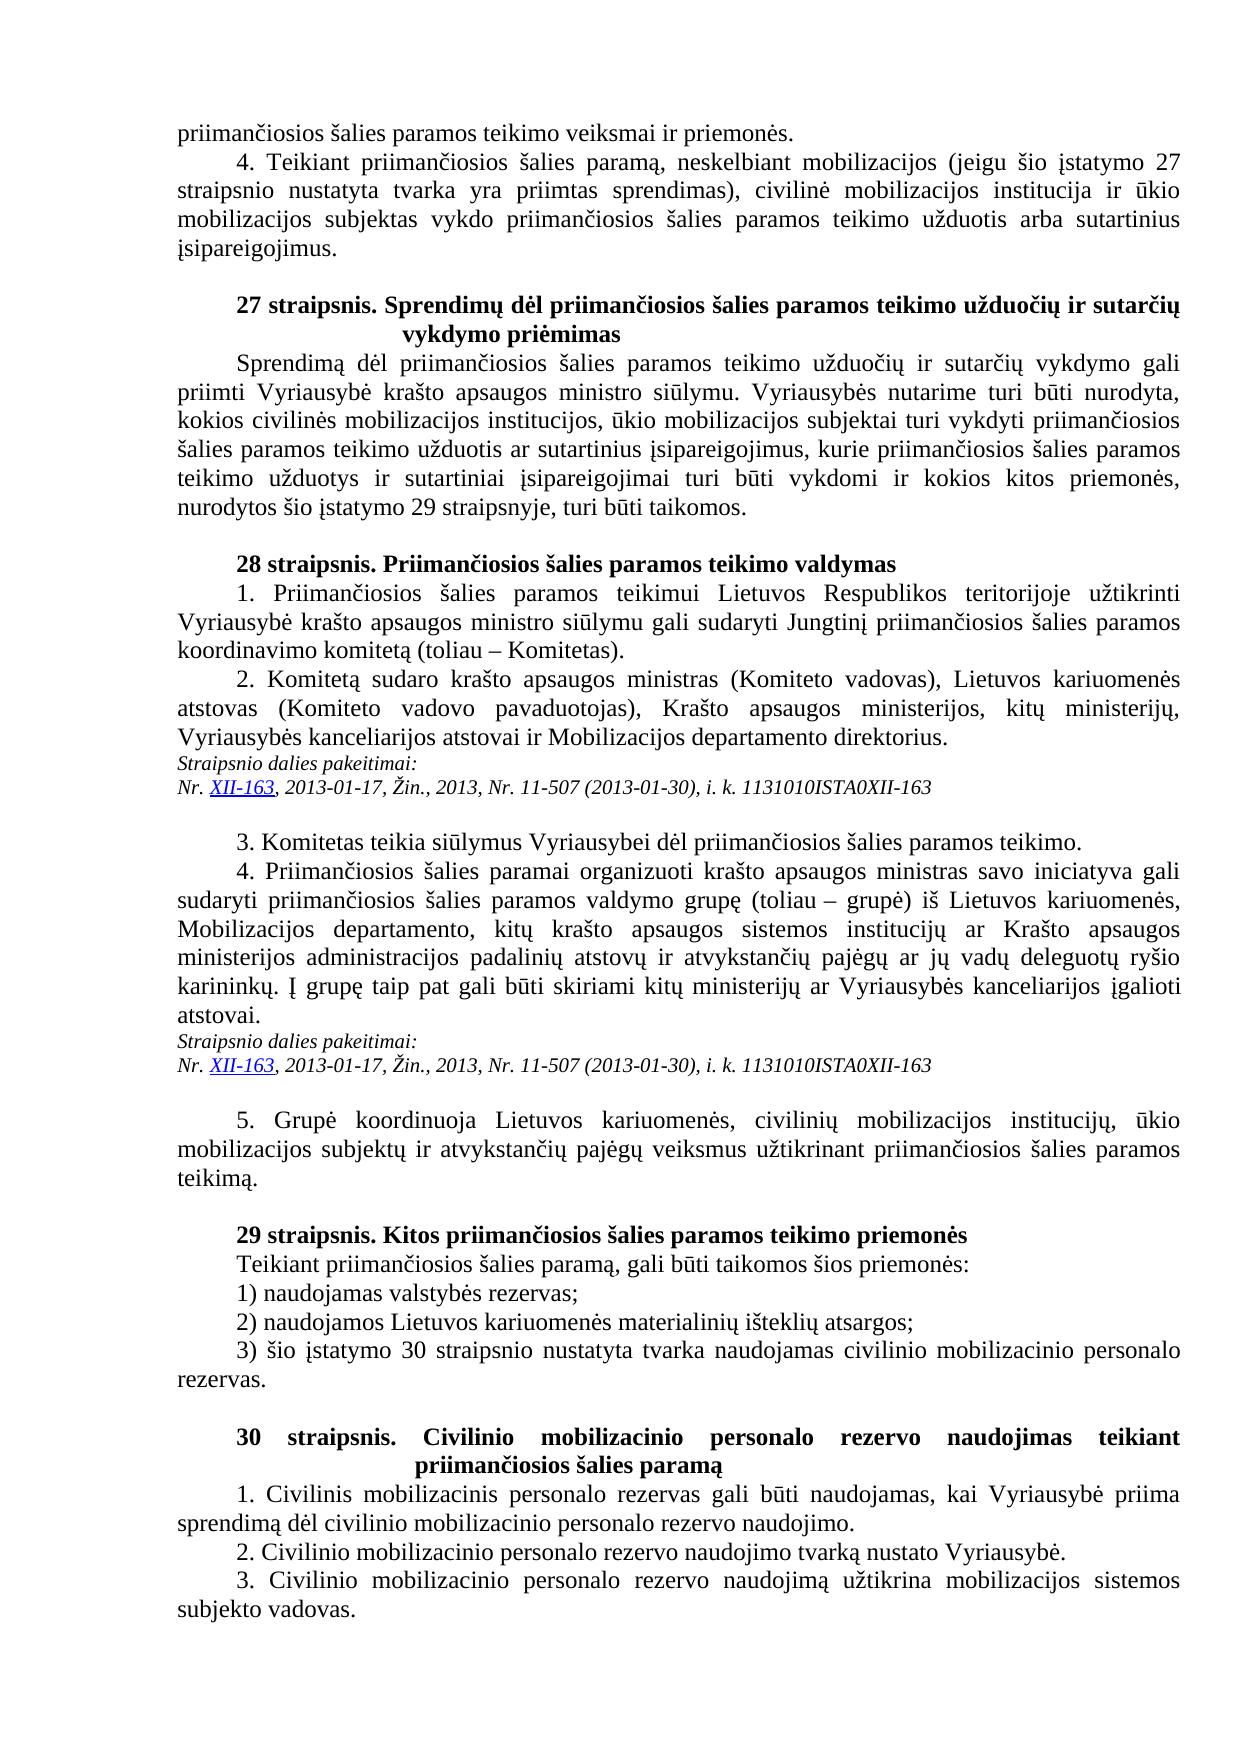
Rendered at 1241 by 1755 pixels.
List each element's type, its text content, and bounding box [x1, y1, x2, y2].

text 3. Civilinio mobilizacinio personalo rezervo naudojimą užtikrina mobilizacijos sistemos subjekto vadovas. [177, 1566, 1181, 1623]
text Straipsnio dalies pakeitimai: [177, 1029, 1181, 1053]
text 29 straipsnis. Kitos priimančiosios šalies paramos teikimo priemonės [177, 1221, 1181, 1249]
text 4. Priimančiosios šalies paramai organizuoti krašto apsaugos ministras savo iniciatyva gali sudaryti priimančiosios šalies paramos valdymo grupę (toliau – grupė) iš Lietuvos kariuomenės, Mobilizacijos departamento, kitų krašto apsaugos sistemos institucijų ar Krašto apsaugos ministerijos administracijos padalinių atstovų ir atvykstančių pajėgų ar jų vadų deleguotų ryšio karininkų. Į grupę taip pat gali būti skiriami kitų ministerijų ar Vyriausybės kanceliarijos įgalioti atstovai. [177, 856, 1181, 1029]
text 5. Grupė koordinuoja Lietuvos kariuomenės, civilinių mobilizacijos institucijų, ūkio mobilizacijos subjektų ir atvykstančių pajėgų veiksmus užtikrinant priimančiosios šalies paramos teikimą. [177, 1106, 1181, 1192]
text 4. Teikiant priimančiosios šalies paramą, neskelbiant mobilizacijos (jeigu šio įstatymo 27 straipsnio nustatyta tvarka yra priimtas sprendimas), civilinė mobilizacijos institucija ir ūkio mobilizacijos subjektas vykdo priimančiosios šalies paramos teikimo užduotis arba sutartinius įsipareigojimus. [177, 147, 1181, 262]
text 27 straipsnis. Sprendimų dėl priimančiosios šalies paramos teikimo užduočių ir sutarčių vykdymo priėmimas [236, 291, 1181, 348]
text Straipsnio dalies pakeitimai: [177, 751, 1181, 774]
text 2. Civilinio mobilizacinio personalo rezervo naudojimo tvarką nustato Vyriausybė. [177, 1537, 1181, 1566]
text priimančiosios šalies paramos teikimo veiksmai ir priemonės. [177, 118, 1181, 147]
text 2) naudojamos Lietuvos kariuomenės materialinių išteklių atsargos; [177, 1307, 1181, 1336]
text 30 straipsnis. Civilinio mobilizacinio personalo rezervo naudojimas teikiant priimančiosios šalies paramą [236, 1422, 1181, 1479]
text Nr. XII-163, 2013-01-17, Žin., 2013, Nr. 11-507 (2013-01-30), i. k. 1131010ISTA0XII-163 [177, 1053, 1181, 1077]
text 1) naudojamas valstybės rezervas; [177, 1278, 1181, 1307]
text 28 straipsnis. Priimančiosios šalies paramos teikimo valdymas [177, 549, 1181, 578]
text 1. Civilinis mobilizacinis personalo rezervas gali būti naudojamas, kai Vyriausybė priima sprendimą dėl civilinio mobilizacinio personalo rezervo naudojimo. [177, 1479, 1181, 1537]
text 3. Komitetas teikia siūlymus Vyriausybei dėl priimančiosios šalies paramos teikimo. [177, 827, 1181, 856]
text Teikiant priimančiosios šalies paramą, gali būti taikomos šios priemonės: [177, 1249, 1181, 1278]
text Sprendimą dėl priimančiosios šalies paramos teikimo užduočių ir sutarčių vykdymo gali priimti Vyriausybė krašto apsaugos ministro siūlymu. Vyriausybės nutarime turi būti nurodyta, kokios civilinės mobilizacijos institucijos, ūkio mobilizacijos subjektai turi vykdyti priimančiosios šalies paramos teikimo užduotis ar sutartinius įsipareigojimus, kurie priimančiosios šalies paramos teikimo užduotys ir sutartiniai įsipareigojimai turi būti vykdomi ir kokios kitos priemonės, nurodytos šio įstatymo 29 straipsnyje, turi būti taikomos. [177, 348, 1181, 521]
text 3) šio įstatymo 30 straipsnio nustatyta tvarka naudojamas civilinio mobilizacinio personalo rezervas. [177, 1336, 1181, 1393]
text 1. Priimančiosios šalies paramos teikimui Lietuvos Respublikos teritorijoje užtikrinti Vyriausybė krašto apsaugos ministro siūlymu gali sudaryti Jungtinį priimančiosios šalies paramos koordinavimo komitetą (toliau – Komitetas). [177, 578, 1181, 664]
text Nr. XII-163, 2013-01-17, Žin., 2013, Nr. 11-507 (2013-01-30), i. k. 1131010ISTA0XII-163 [177, 774, 1181, 799]
text 2. Komitetą sudaro krašto apsaugos ministras (Komiteto vadovas), Lietuvos kariuomenės atstovas (Komiteto vadovo pavaduotojas), Krašto apsaugos ministerijos, kitų ministerijų, Vyriausybės kanceliarijos atstovai ir Mobilizacijos departamento direktorius. [177, 664, 1181, 751]
